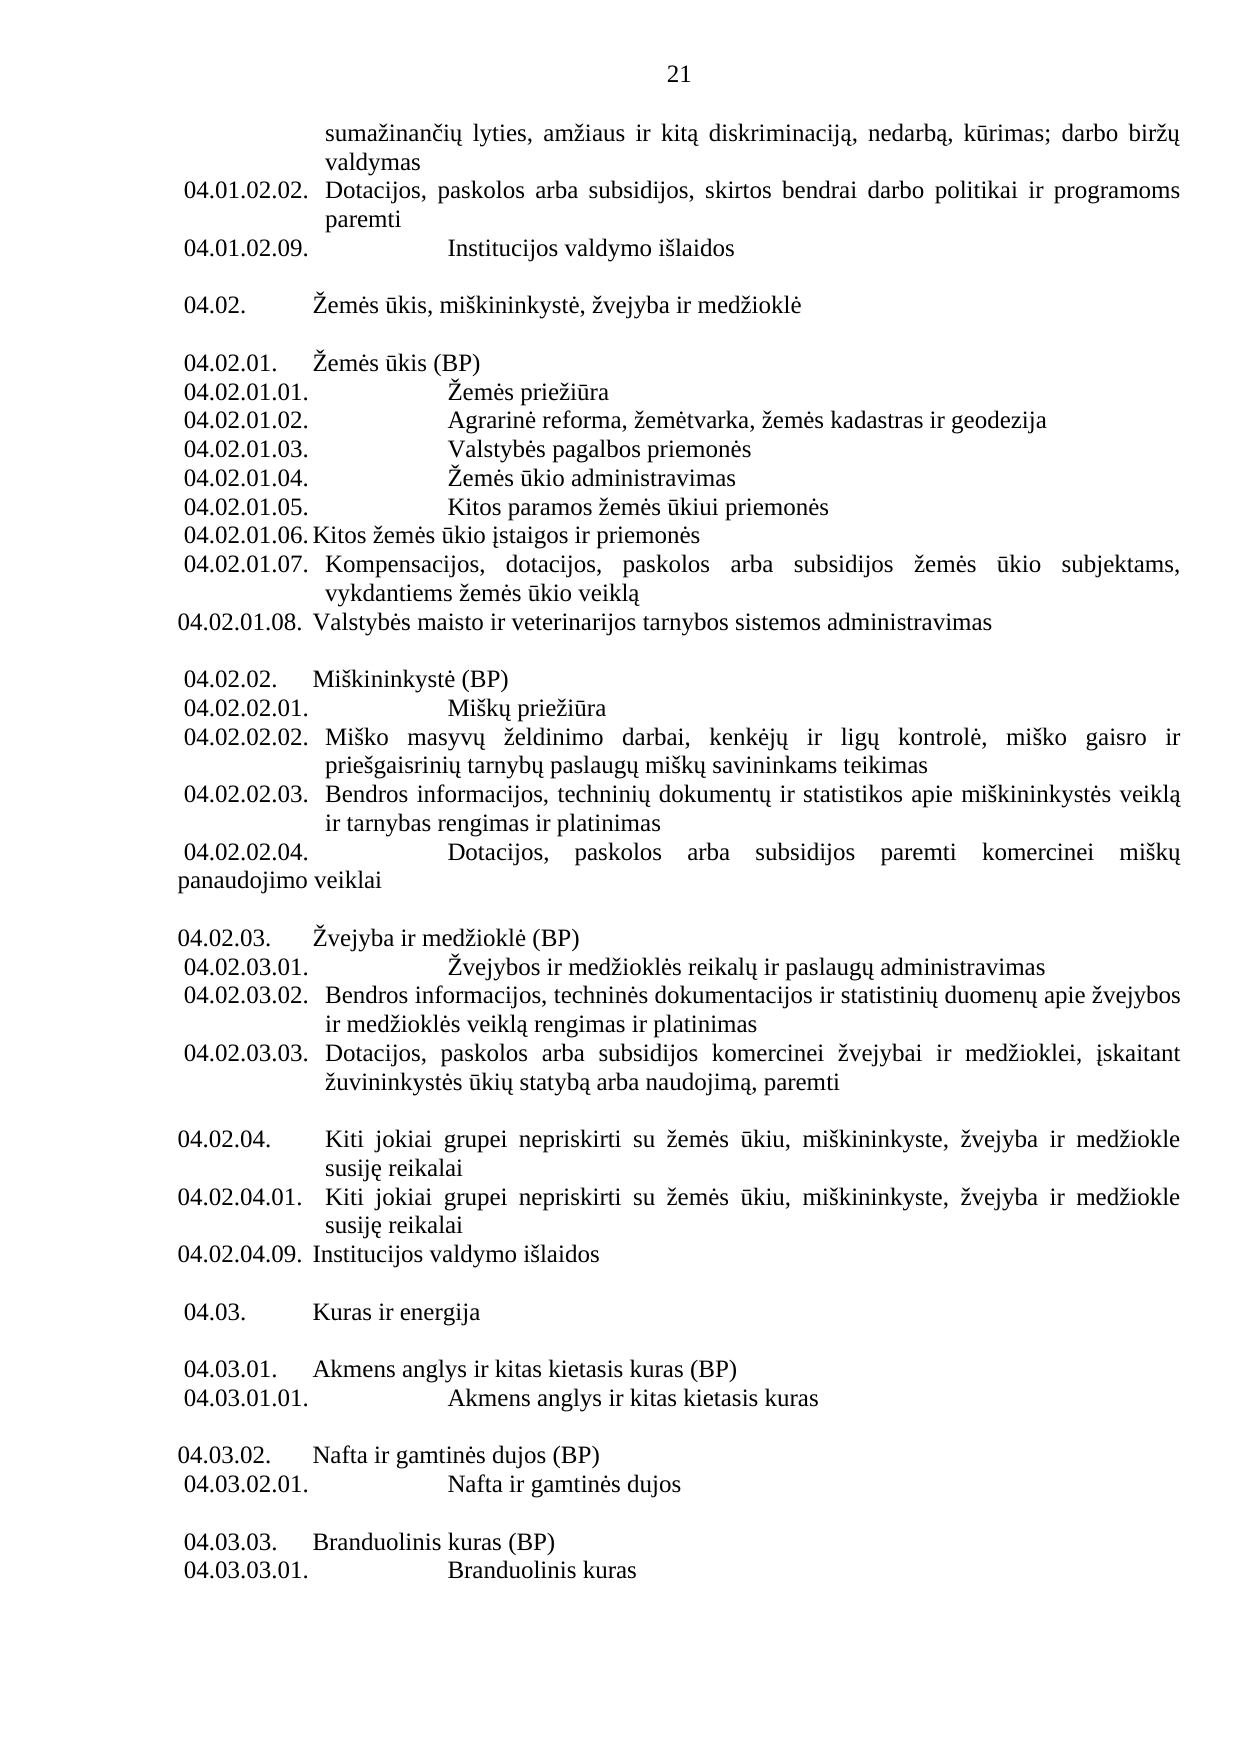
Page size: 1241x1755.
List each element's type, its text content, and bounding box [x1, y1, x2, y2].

text 04.02.01.03. Valstybės pagalbos priemonės [177, 434, 1181, 463]
text 04.01.02.09. Institucijos valdymo išlaidos [177, 233, 1181, 262]
text 04.03.02.01. Nafta ir gamtinės dujos [177, 1469, 1181, 1498]
text 04.02.04.01. Kiti jokiai grupei nepriskirti su žemės ūkiu, miškininkyste, žvejyba ir medžiokle susiję reikalai [177, 1182, 1181, 1239]
text 04.02.01. Žemės ūkis (BP) [177, 348, 1181, 377]
text 04.02.02.04. Dotacijos, paskolos arba subsidijos paremti komercinei miškų panaudojimo veiklai [177, 837, 1181, 894]
text 04.02.02.01. Miškų priežiūra [177, 693, 1181, 722]
text 04.02.03.03. Dotacijos, paskolos arba subsidijos komercinei žvejybai ir medžioklei, įskaitant žuvininkystės ūkių statybą arba naudojimą, paremti [183, 1038, 1181, 1096]
text 04.02.01.02. Agrarinė reforma, žemėtvarka, žemės kadastras ir geodezija [177, 406, 1181, 434]
text sumažinančių lyties, amžiaus ir kitą diskriminaciją, nedarbą, kūrimas; darbo biržų valdymas [183, 118, 1181, 176]
text 04.02.02.03. Bendros informacijos, techninių dokumentų ir statistikos apie miškininkystės veiklą ir tarnybas rengimas ir platinimas [183, 779, 1181, 837]
text 04.03.01. Akmens anglys ir kitas kietasis kuras (BP) [177, 1354, 1181, 1383]
text 04.02.01.01. Žemės priežiūra [177, 377, 1181, 406]
text 04.01.02.02. Dotacijos, paskolos arba subsidijos, skirtos bendrai darbo politikai ir programoms paremti [183, 176, 1181, 233]
text 04.03.03.01. Branduolinis kuras [177, 1556, 1181, 1584]
text 04.02.01.05. Kitos paramos žemės ūkiui priemonės [177, 492, 1181, 521]
text 04.02.01.08. Valstybės maisto ir veterinarijos tarnybos sistemos administravimas [177, 607, 1181, 636]
text 04.03.03. Branduolinis kuras (BP) [177, 1527, 1181, 1556]
text 04.03.01.01. Akmens anglys ir kitas kietasis kuras [177, 1383, 1181, 1412]
text 04.02.01.07. Kompensacijos, dotacijos, paskolos arba subsidijos žemės ūkio subjektams, vykdantiems žemės ūkio veiklą [183, 549, 1181, 607]
text 04.02.01.06. Kitos žemės ūkio įstaigos ir priemonės [177, 521, 1181, 549]
text 04.02.04. Kiti jokiai grupei nepriskirti su žemės ūkiu, miškininkyste, žvejyba ir medžiokle susiję reikalai [177, 1124, 1181, 1182]
text 04.02.03. Žvejyba ir medžioklė (BP) [177, 923, 1181, 952]
text 04.02.03.02. Bendros informacijos, techninės dokumentacijos ir statistinių duomenų apie žvejybos ir medžioklės veiklą rengimas ir platinimas [183, 981, 1181, 1038]
text 04.03. Kuras ir energija [177, 1297, 1181, 1326]
text 04.02.02. Miškininkystė (BP) [177, 664, 1181, 693]
text 04.02.02.02. Miško masyvų želdinimo darbai, kenkėjų ir ligų kontrolė, miško gaisro ir priešgaisrinių tarnybų paslaugų miškų savininkams teikimas [183, 722, 1181, 779]
text 04.02.03.01. Žvejybos ir medžioklės reikalų ir paslaugų administravimas [177, 952, 1181, 981]
text 04.02.01.04. Žemės ūkio administravimas [177, 463, 1181, 492]
text 04.02.04.09. Institucijos valdymo išlaidos [177, 1239, 1181, 1268]
text 04.02. Žemės ūkis, miškininkystė, žvejyba ir medžioklė [177, 291, 1181, 319]
text 04.03.02. Nafta ir gamtinės dujos (BP) [177, 1441, 1181, 1469]
